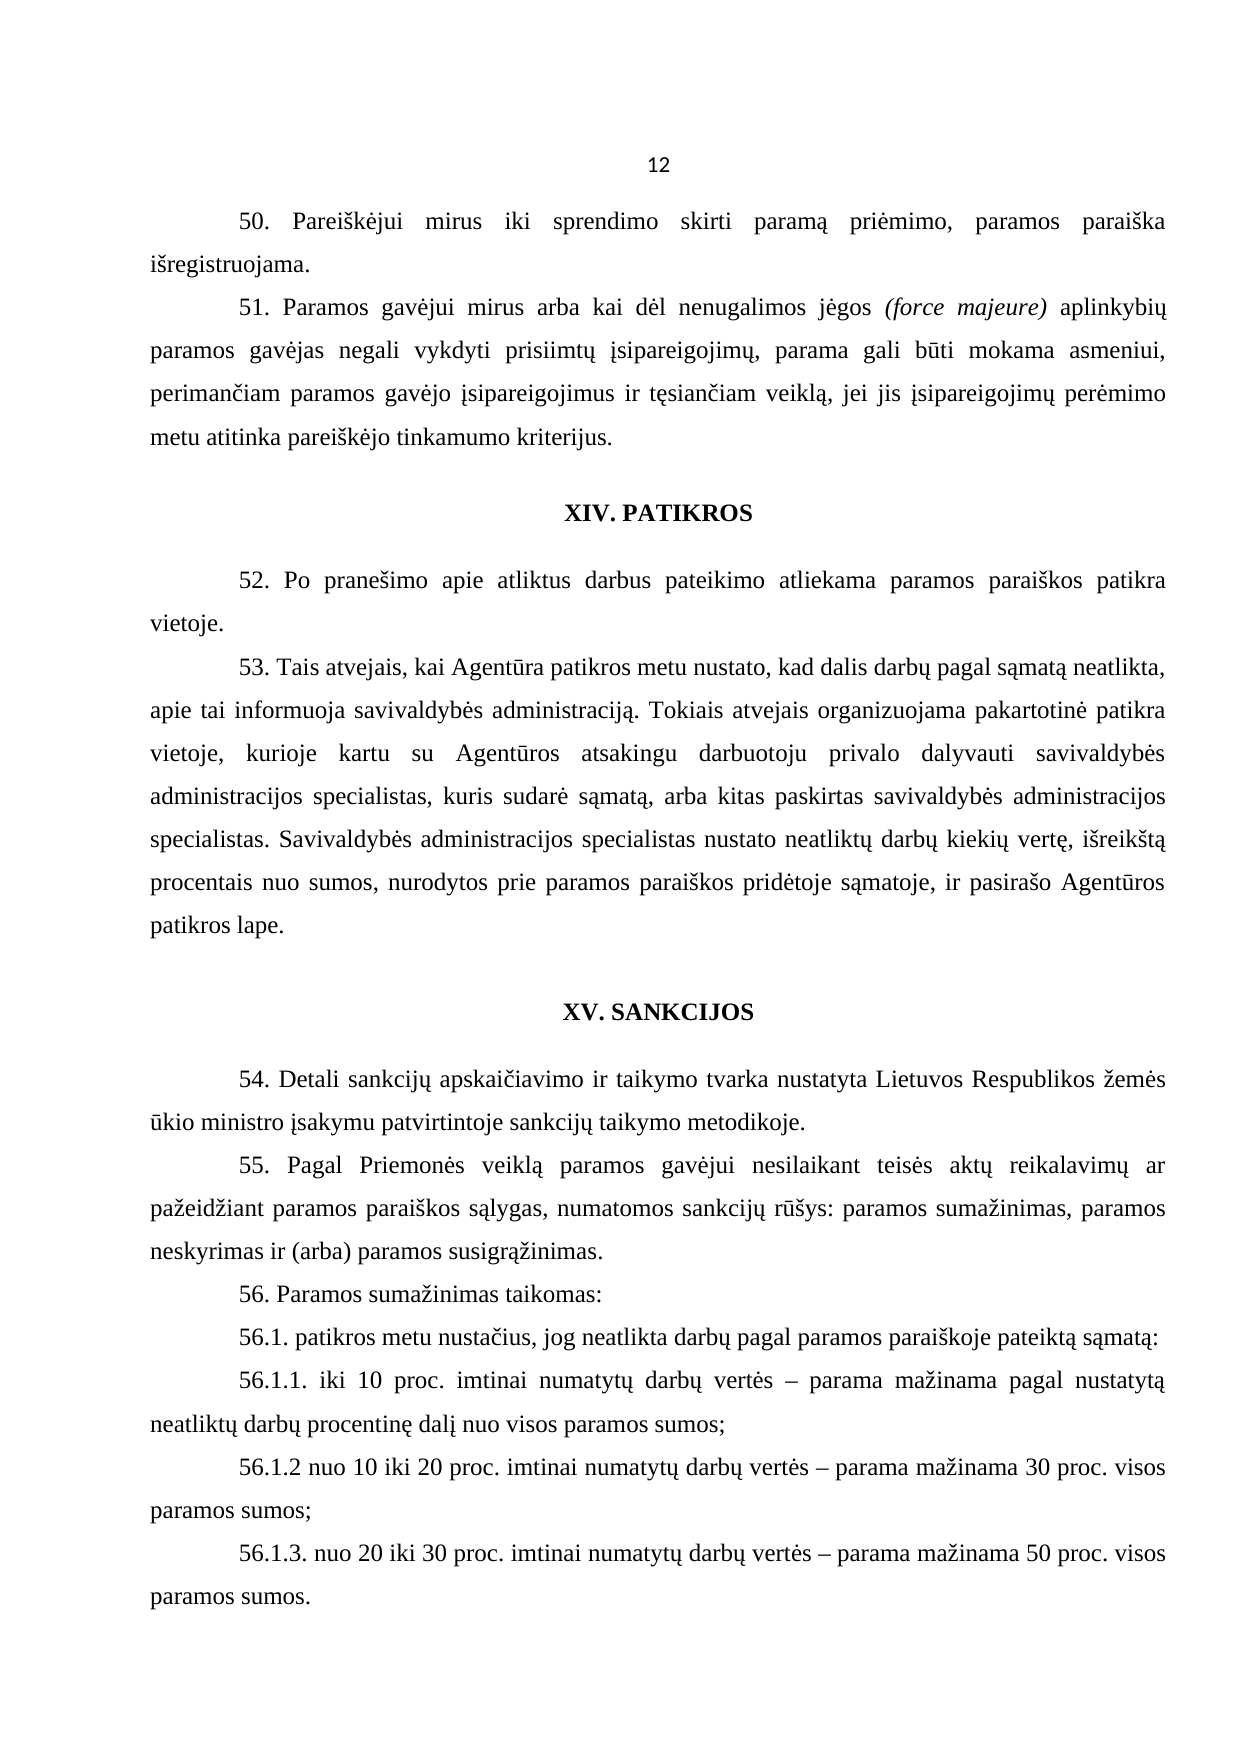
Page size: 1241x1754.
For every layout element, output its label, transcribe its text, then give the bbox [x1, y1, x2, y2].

text 51. Paramos gavėjui mirus arba kai dėl nenugalimos jėgos (force majeure) aplinkybių paramos gavėjas negali vykdyti prisiimtų įsipareigojimų, parama gali būti mokama asmeniui, perimančiam paramos gavėjo įsipareigojimus ir tęsiančiam veiklą, jei jis įsipareigojimų perėmimo metu atitinka pareiškėjo tinkamumo kriterijus. [150, 292, 1167, 450]
text 56.1. patikros metu nustačius, jog neatlikta darbų pagal paramos paraiškoje pateiktą sąmatą: [150, 1322, 1167, 1351]
text 56.1.3. nuo 20 iki 30 proc. imtinai numatytų darbų vertės – parama mažinama 50 proc. visos paramos sumos. [150, 1538, 1167, 1610]
text 56. Paramos sumažinimas taikomas: [150, 1279, 1167, 1308]
text XV. SANKCIJOS [150, 997, 1167, 1025]
text 56.1.2 nuo 10 iki 20 proc. imtinai numatytų darbų vertės – parama mažinama 30 proc. visos paramos sumos; [150, 1452, 1167, 1524]
text 55. Pagal Priemonės veiklą paramos gavėjui nesilaikant teisės aktų reikalavimų ar pažeidžiant paramos paraiškos sąlygas, numatomos sankcijų rūšys: paramos sumažinimas, paramos neskyrimas ir (arba) paramos susigrąžinimas. [150, 1150, 1167, 1265]
text 56.1.1. iki 10 proc. imtinai numatytų darbų vertės – parama mažinama pagal nustatytą neatliktų darbų procentinę dalį nuo visos paramos sumos; [150, 1366, 1167, 1437]
text 53. Tais atvejais, kai Agentūra patikros metu nustato, kad dalis darbų pagal sąmatą neatlikta, apie tai informuoja savivaldybės administraciją. Tokiais atvejais organizuojama pakartotinė patikra vietoje, kurioje kartu su Agentūros atsakingu darbuotoju privalo dalyvauti savivaldybės administracijos specialistas, kuris sudarė sąmatą, arba kitas paskirtas savivaldybės administracijos specialistas. Savivaldybės administracijos specialistas nustato neatliktų darbų kiekių vertę, išreikštą procentais nuo sumos, nurodytos prie paramos paraiškos pridėtoje sąmatoje, ir pasirašo Agentūros patikros lape. [150, 652, 1167, 939]
text 50. Pareiškėjui mirus iki sprendimo skirti paramą priėmimo, paramos paraiška išregistruojama. [150, 206, 1167, 278]
text 52. Po pranešimo apie atliktus darbus pateikimo atliekama paramos paraiškos patikra vietoje. [150, 565, 1167, 637]
text XIV. PATIKROS [150, 498, 1167, 527]
text 54. Detali sankcijų apskaičiavimo ir taikymo tvarka nustatyta Lietuvos Respublikos žemės ūkio ministro įsakymu patvirtintoje sankcijų taikymo metodikoje. [150, 1064, 1167, 1136]
